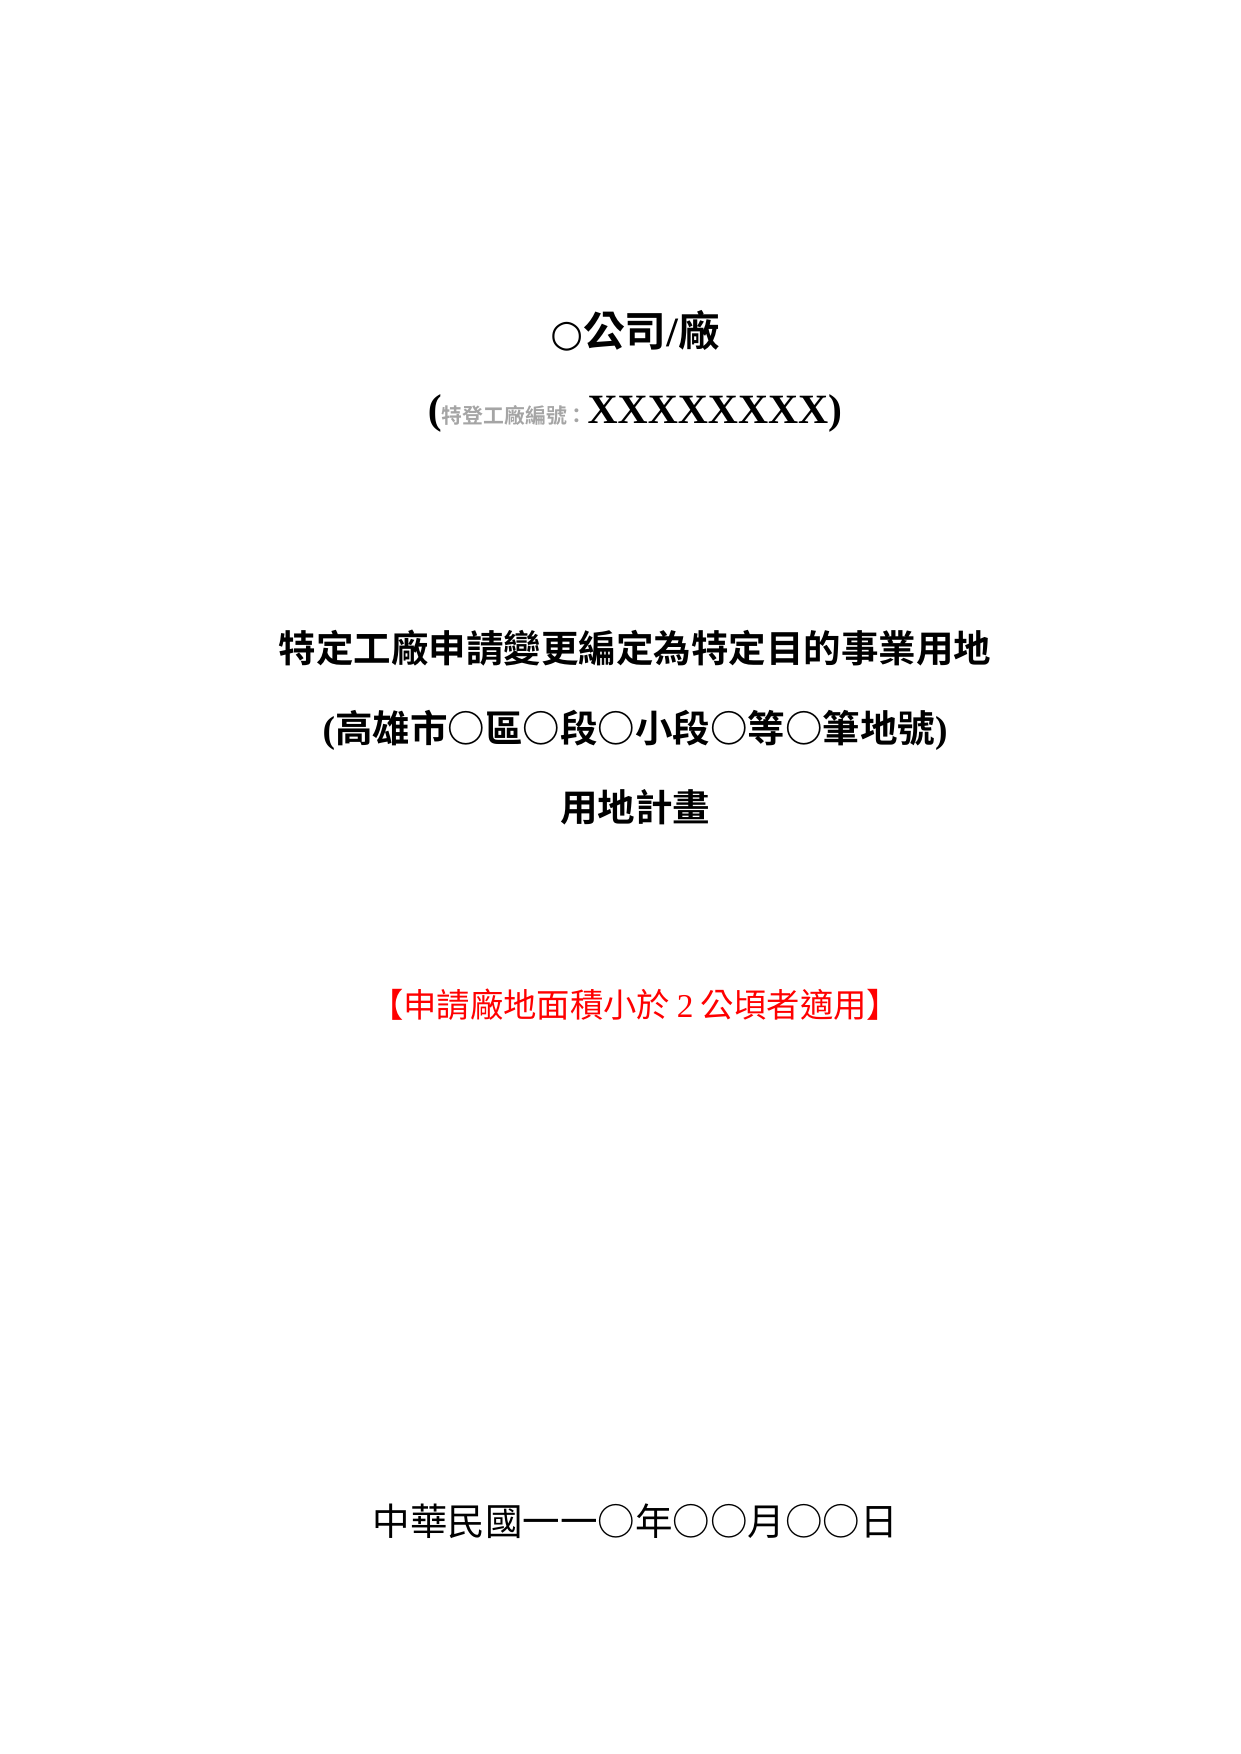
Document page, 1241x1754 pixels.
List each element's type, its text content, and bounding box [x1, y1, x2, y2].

text 特定工廠申請變更編定為特定目的事業用地 [177, 599, 1092, 678]
text 用地計畫 [177, 758, 1092, 837]
text (特登工廠編號：XXXXXXXX) [177, 361, 1092, 440]
text ○公司/廠 [177, 282, 1092, 361]
text 【申請廠地面積小於2公頃者適用】 [177, 956, 1092, 1036]
text 中華民國一一○年○○月○○日 [177, 1472, 1092, 1552]
text (高雄市○區○段○小段○等○筆地號) [177, 678, 1092, 758]
